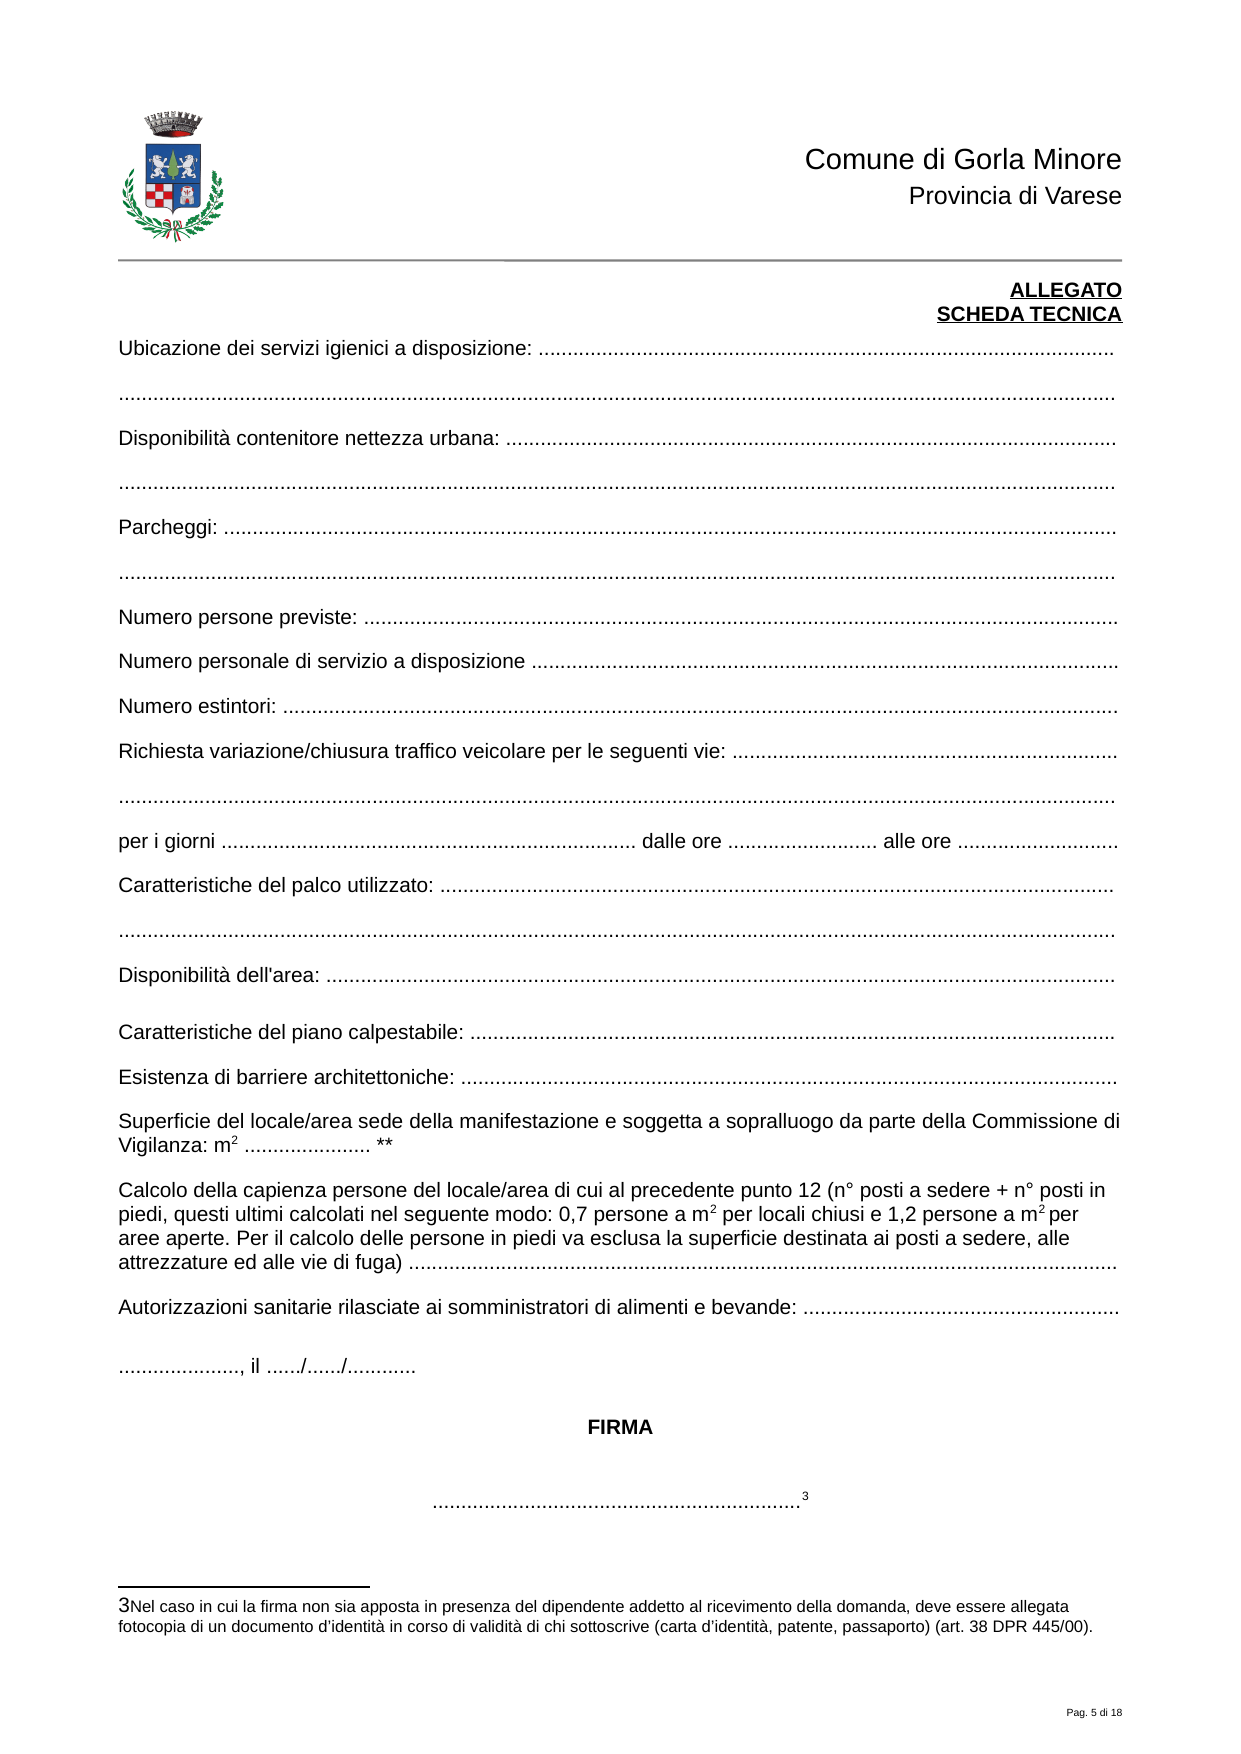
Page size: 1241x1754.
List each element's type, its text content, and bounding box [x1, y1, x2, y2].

text Disponibilità dell'area: ......................................................................................................................................... [118, 963, 1122, 987]
text Caratteristiche del piano calpestabile: ................................................................................................................ [118, 1020, 1122, 1044]
text ....................., il ....../....../............ [118, 1353, 1122, 1377]
text Ubicazione dei servizi igienici a disposizione: .................................................................................................... [118, 336, 1122, 360]
text Nel caso in cui la firma non sia apposta in presenza del dipendente addetto al ricevimento della domanda, deve essere allegata fotocopia di un documento d’identità in corso di validità di chi sottoscrive (carta d’identità, patente, passaporto) (art. 38 DPR 445/00). [118, 1593, 1122, 1636]
text SCHEDA TECNICA [118, 301, 1122, 325]
text FIRMA [118, 1415, 1122, 1439]
text ............................................................................................................................................................................. [118, 560, 1122, 584]
text Comune di Gorla Minore [224, 142, 1122, 176]
text ............................................................................................................................................................................. [118, 470, 1122, 494]
text Disponibilità contenitore nettezza urbana: .......................................................................................................... [118, 425, 1122, 449]
text ............................................................................................................................................................................. [118, 918, 1122, 942]
text Esistenza di barriere architettoniche: .................................................................................................................. [118, 1064, 1122, 1088]
text ALLEGATO [118, 277, 1122, 301]
text Caratteristiche del palco utilizzato: ..................................................................................................................... [118, 873, 1122, 897]
text ............................................................................................................................................................................. [118, 381, 1122, 404]
picture [122, 111, 224, 243]
text Parcheggi: ........................................................................................................................................................... [118, 515, 1122, 539]
text Superficie del locale/area sede della manifestazione e soggetta a sopralluogo da parte della Commissione di Vigilanza: m2 ...................... ** [118, 1109, 1122, 1157]
text Richiesta variazione/chiusura traffico veicolare per le seguenti vie: ................................................................... [118, 739, 1122, 763]
text Numero personale di servizio a disposizione ...................................................................................................... [118, 649, 1122, 673]
text Calcolo della capienza persone del locale/area di cui al precedente punto 12 (n° posti a sedere + n° posti in piedi, questi ultimi calcolati nel seguente modo: 0,7 persone a m2 per locali chiusi e 1,2 persone a m2 per aree aperte. Per il calcolo delle persone in piedi va esclusa la superficie destinata ai posti a sedere, alle attrezzature ed alle vie di fuga) ........................................................................................................................... [118, 1178, 1122, 1274]
text per i giorni ........................................................................ dalle ore .......................... alle ore ............................ [118, 828, 1122, 852]
text Numero estintori: ................................................................................................................................................. [118, 694, 1122, 718]
text Autorizzazioni sanitarie rilasciate ai somministratori di alimenti e bevande: ....................................................... [118, 1295, 1122, 1319]
text ................................................................ [118, 1489, 1122, 1513]
text Numero persone previste: ................................................................................................................................... [118, 604, 1122, 628]
text ............................................................................................................................................................................. [118, 784, 1122, 808]
text Provincia di Varese [224, 181, 1122, 209]
